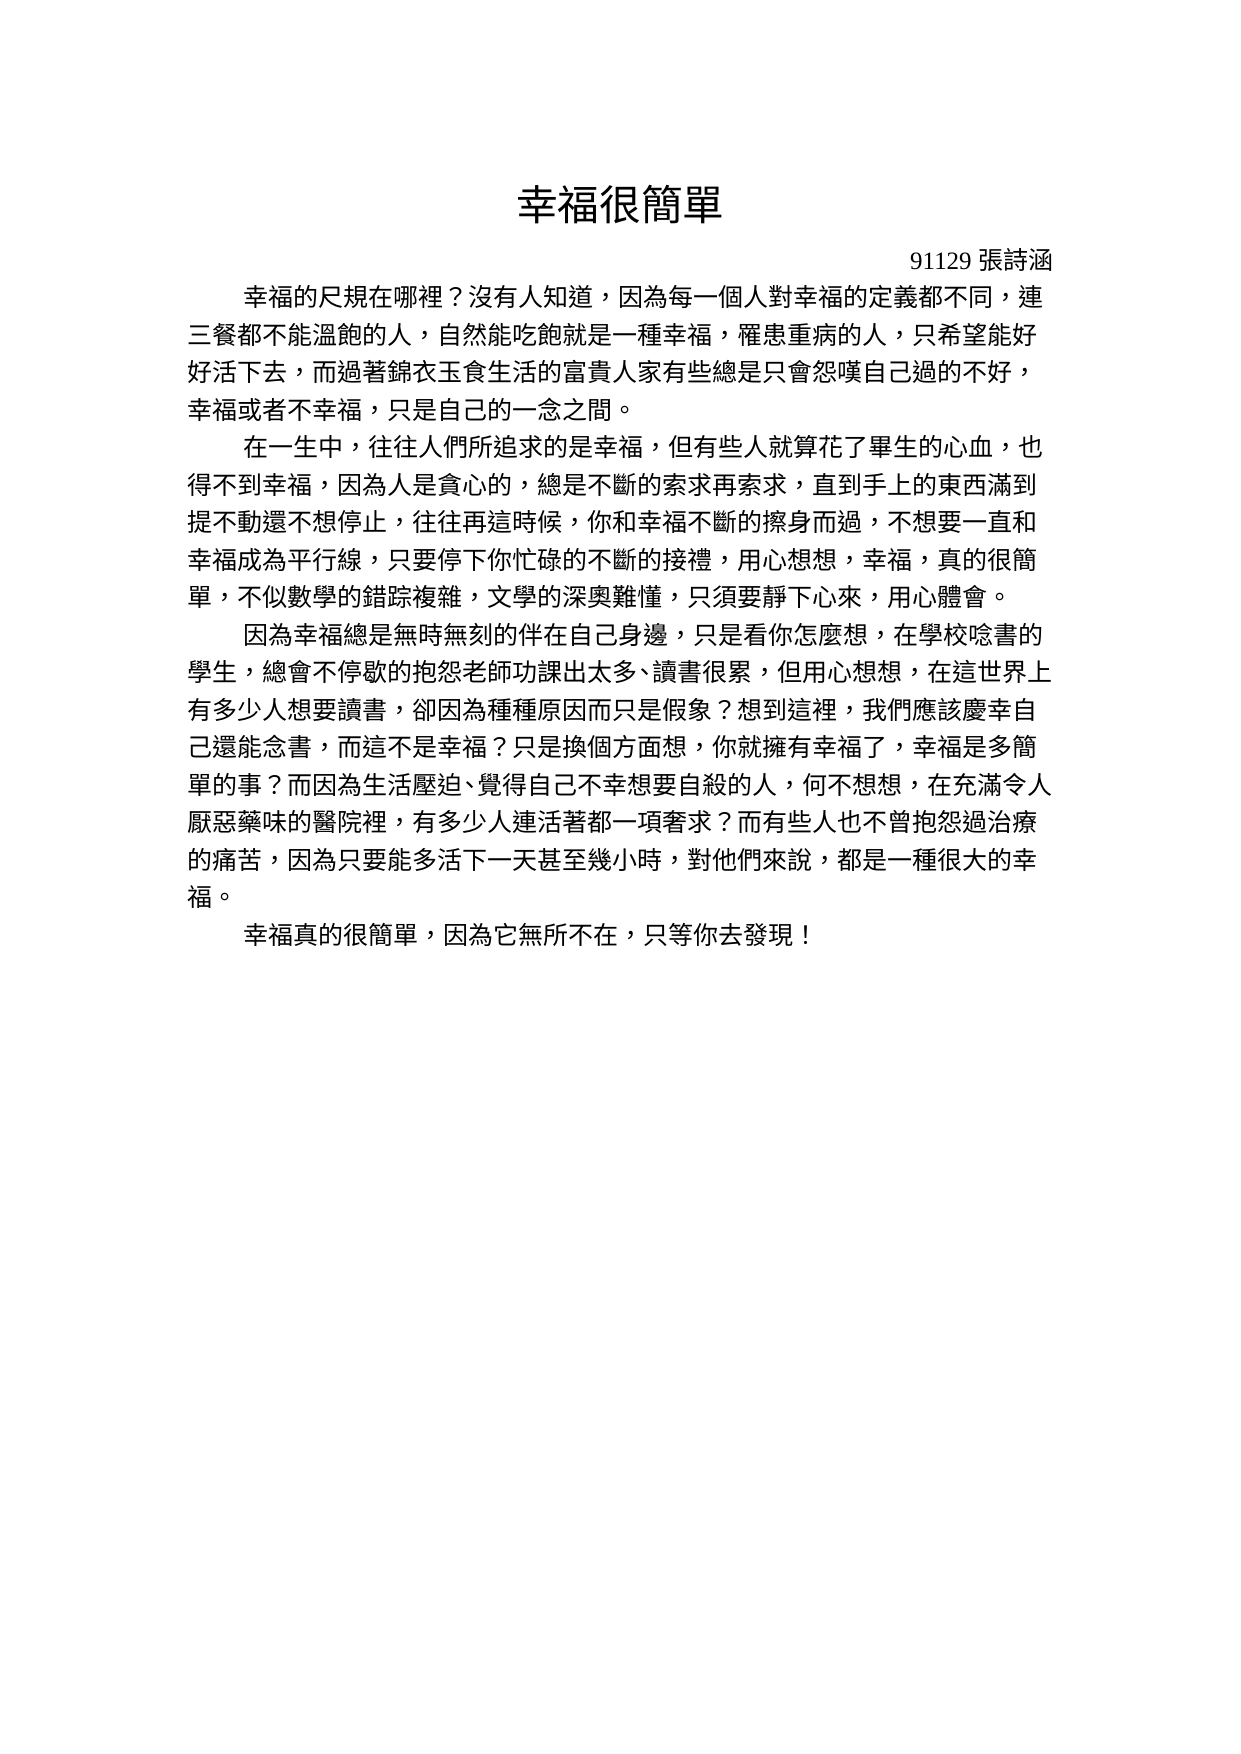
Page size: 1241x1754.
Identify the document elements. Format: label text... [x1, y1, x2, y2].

text 在一生中，往往人們所追求的是幸福，但有些人就算花了畢生的心血，也得不到幸福，因為人是貪心的，總是不斷的索求再索求，直到手上的東西滿到提不動還不想停止，往往再這時候，你和幸福不斷的擦身而過，不想要一直和幸福成為平行線，只要停下你忙碌的不斷的接禮，用心想想，幸福，真的很簡單，不似數學的錯踪複雜，文學的深奧難懂，只須要靜下心來，用心體會。 [187, 427, 1053, 614]
text 幸福的尺規在哪裡？沒有人知道，因為每一個人對幸福的定義都不同，連三餐都不能溫飽的人，自然能吃飽就是一種幸福，罹患重病的人，只希望能好好活下去，而過著錦衣玉食生活的富貴人家有些總是只會怨嘆自己過的不好，幸福或者不幸福，只是自己的一念之間。 [187, 277, 1053, 427]
text 幸福真的很簡單，因為它無所不在，只等你去發現！ [187, 914, 1053, 952]
text 91129 張詩涵 [187, 239, 1053, 277]
text 幸福很簡單 [187, 164, 1053, 239]
text 因為幸福總是無時無刻的伴在自己身邊，只是看你怎麼想，在學校唸書的學生，總會不停歇的抱怨老師功課出太多、讀書很累，但用心想想，在這世界上，有多少人想要讀書，卻因為種種原因而只是假象？想到這裡，我們應該慶幸自己還能念書，而這不是幸福？只是換個方面想，你就擁有幸福了，幸福是多簡單的事？而因為生活壓迫、覺得自己不幸想要自殺的人，何不想想，在充滿令人厭惡藥味的醫院裡，有多少人連活著都一項奢求？而有些人也不曾抱怨過治療的痛苦，因為只要能多活下一天甚至幾小時，對他們來說，都是一種很大的幸福。 [187, 614, 1053, 914]
